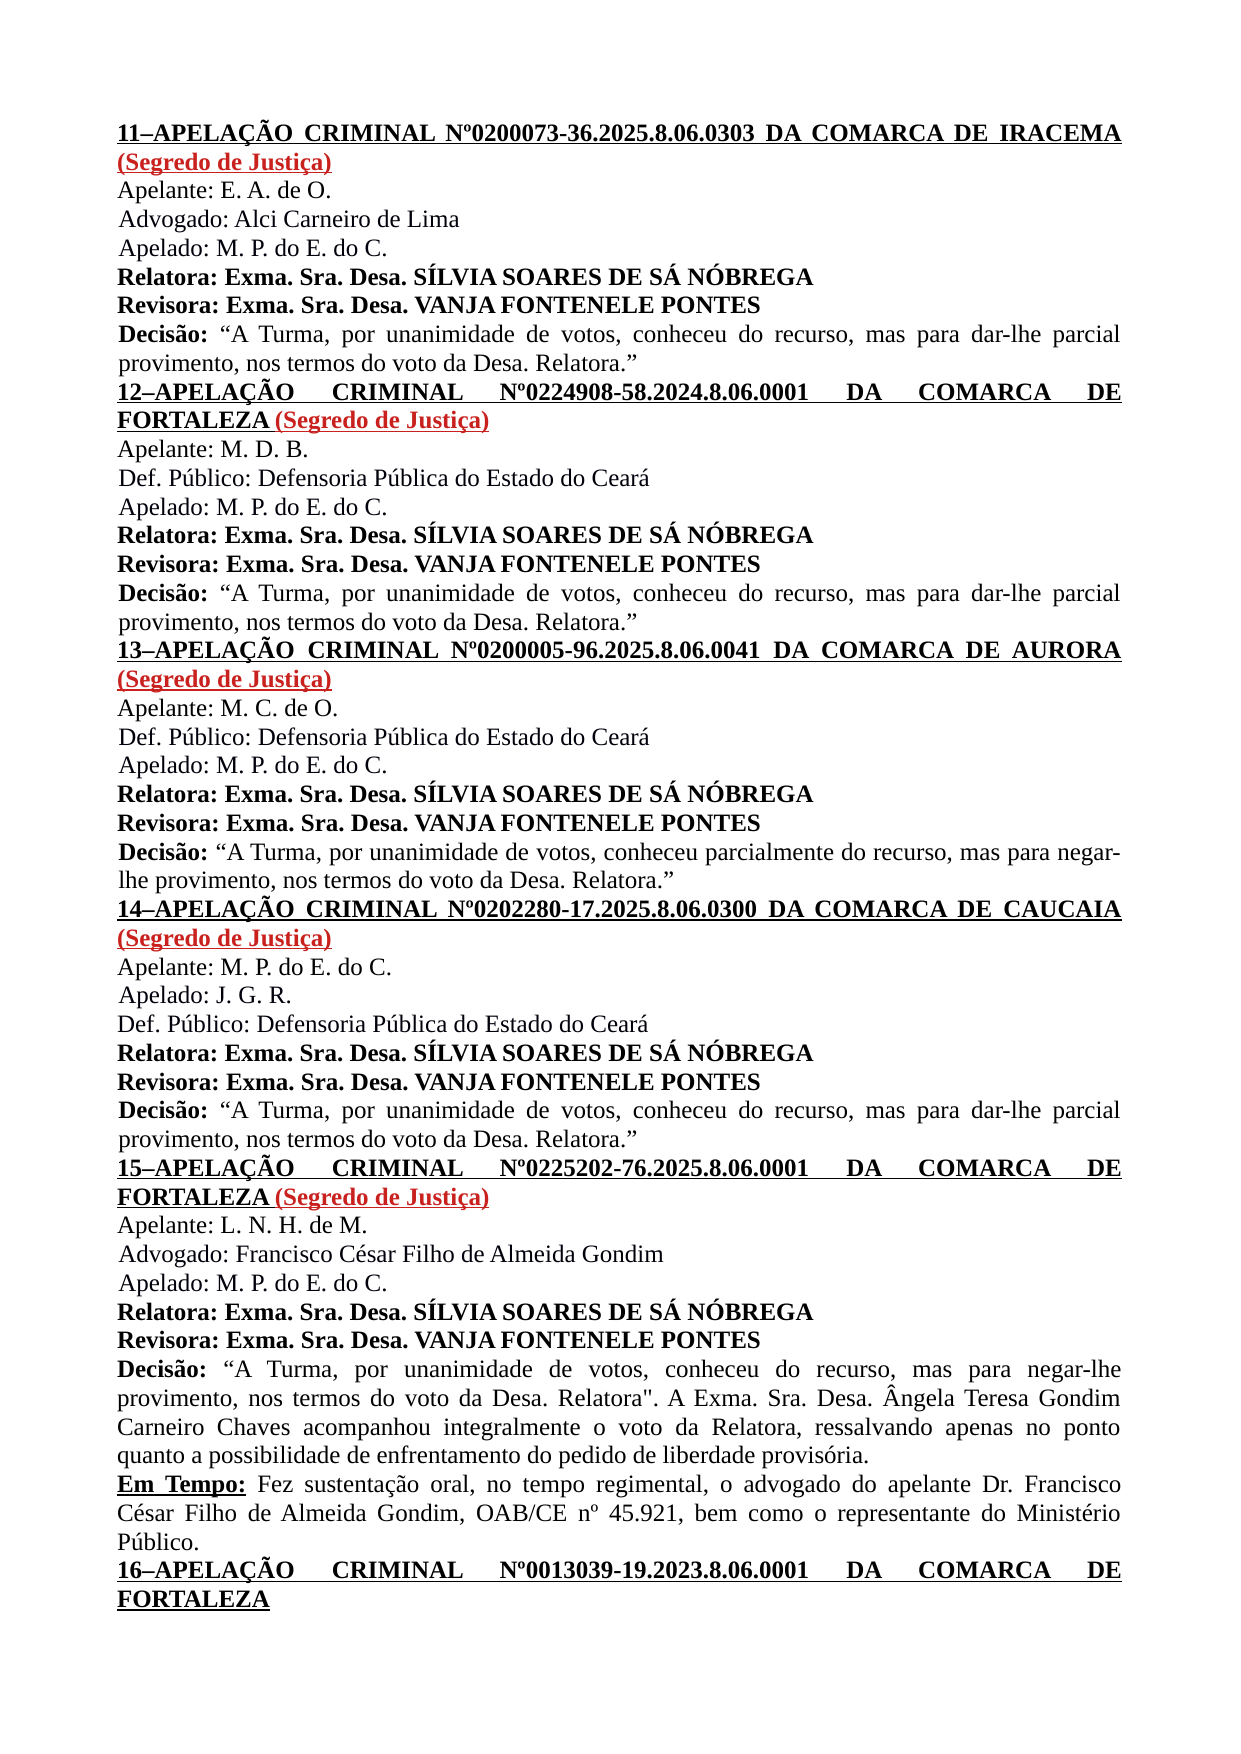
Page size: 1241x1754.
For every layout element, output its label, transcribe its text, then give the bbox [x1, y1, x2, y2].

text Revisora: Exma. Sra. Desa. VANJA FONTENELE PONTES [117, 549, 1122, 578]
text Revisora: Exma. Sra. Desa. VANJA FONTENELE PONTES [117, 291, 1122, 319]
text Relatora: Exma. Sra. Desa. SÍLVIA SOARES DE SÁ NÓBREGA [117, 521, 1122, 549]
text Revisora: Exma. Sra. Desa. VANJA FONTENELE PONTES [117, 1326, 1122, 1354]
text Apelado: M. P. do E. do C. [118, 1268, 1122, 1297]
text Relatora: Exma. Sra. Desa. SÍLVIA SOARES DE SÁ NÓBREGA [117, 262, 1122, 291]
text Apelado: J. G. R. [118, 981, 1122, 1009]
text 11–APELAÇÃO CRIMINAL Nº0200073-36.2025.8.06.0303 DA COMARCA DE IRACEMA [117, 118, 1122, 143]
text (Segredo de Justiça) [117, 662, 1122, 693]
text Apelante: M. D. B. [117, 434, 1122, 463]
text 13–APELAÇÃO CRIMINAL Nº0200005-96.2025.8.06.0041 DA COMARCA DE AURORA [117, 636, 1122, 661]
text FORTALEZA (Segredo de Justiça) [117, 403, 1122, 434]
text Apelado: M. P. do E. do C. [118, 492, 1122, 521]
text 14–APELAÇÃO CRIMINAL Nº0202280-17.2025.8.06.0300 DA COMARCA DE CAUCAIA [117, 894, 1122, 919]
text Relatora: Exma. Sra. Desa. SÍLVIA SOARES DE SÁ NÓBREGA [117, 1038, 1122, 1067]
text (Segredo de Justiça) [117, 144, 1122, 176]
text Relatora: Exma. Sra. Desa. SÍLVIA SOARES DE SÁ NÓBREGA [117, 779, 1122, 808]
text Decisão: “A Turma, por unanimidade de votos, conheceu do recurso, mas para dar-lhe parcial provimento, nos termos do voto da Desa. Relatora.” [118, 1096, 1122, 1153]
text Decisão: “A Turma, por unanimidade de votos, conheceu do recurso, mas para negar-lhe provimento, nos termos do voto da Desa. Relatora". A Exma. Sra. Desa. Ângela Teresa Gondim Carneiro Chaves acompanhou integralmente o voto da Relatora, ressalvando apenas no ponto quanto a possibilidade de enfrentamento do pedido de liberdade provisória. [117, 1354, 1122, 1469]
text FORTALEZA (Segredo de Justiça) [117, 1179, 1122, 1211]
text Decisão: “A Turma, por unanimidade de votos, conheceu do recurso, mas para dar-lhe parcial provimento, nos termos do voto da Desa. Relatora.” [118, 578, 1122, 636]
text Decisão: “A Turma, por unanimidade de votos, conheceu parcialmente do recurso, mas para negar-lhe provimento, nos termos do voto da Desa. Relatora.” [118, 837, 1122, 894]
text FORTALEZA [117, 1582, 1122, 1613]
text Def. Público: Defensoria Pública do Estado do Ceará [118, 722, 1122, 751]
text Apelante: M. P. do E. do C. [117, 952, 1122, 981]
text Revisora: Exma. Sra. Desa. VANJA FONTENELE PONTES [117, 1067, 1122, 1096]
text Apelado: M. P. do E. do C. [118, 751, 1122, 779]
text Revisora: Exma. Sra. Desa. VANJA FONTENELE PONTES [117, 808, 1122, 837]
text 12–APELAÇÃO CRIMINAL Nº0224908-58.2024.8.06.0001 DA COMARCA DE [117, 377, 1122, 402]
text Apelado: M. P. do E. do C. [118, 233, 1122, 262]
text Apelante: L. N. H. de M. [117, 1211, 1122, 1239]
text 15–APELAÇÃO CRIMINAL Nº0225202-76.2025.8.06.0001 DA COMARCA DE [117, 1153, 1122, 1178]
text (Segredo de Justiça) [117, 921, 1122, 952]
text Advogado: Francisco César Filho de Almeida Gondim [118, 1239, 1122, 1268]
text Relatora: Exma. Sra. Desa. SÍLVIA SOARES DE SÁ NÓBREGA [117, 1297, 1122, 1326]
text Def. Público: Defensoria Pública do Estado do Ceará [117, 1009, 1122, 1038]
text 16–APELAÇÃO CRIMINAL Nº0013039-19.2023.8.06.0001 DA COMARCA DE [117, 1556, 1122, 1581]
text Decisão: “A Turma, por unanimidade de votos, conheceu do recurso, mas para dar-lhe parcial provimento, nos termos do voto da Desa. Relatora.” [118, 319, 1122, 377]
text Def. Público: Defensoria Pública do Estado do Ceará [118, 463, 1122, 492]
text Advogado: Alci Carneiro de Lima [118, 204, 1122, 233]
text Apelante: M. C. de O. [117, 693, 1122, 722]
text Apelante: E. A. de O. [117, 176, 1122, 204]
text Em Tempo: Fez sustentação oral, no tempo regimental, o advogado do apelante Dr. Francisco César Filho de Almeida Gondim, OAB/CE nº 45.921, bem como o representante do Ministério Público. [117, 1469, 1122, 1556]
